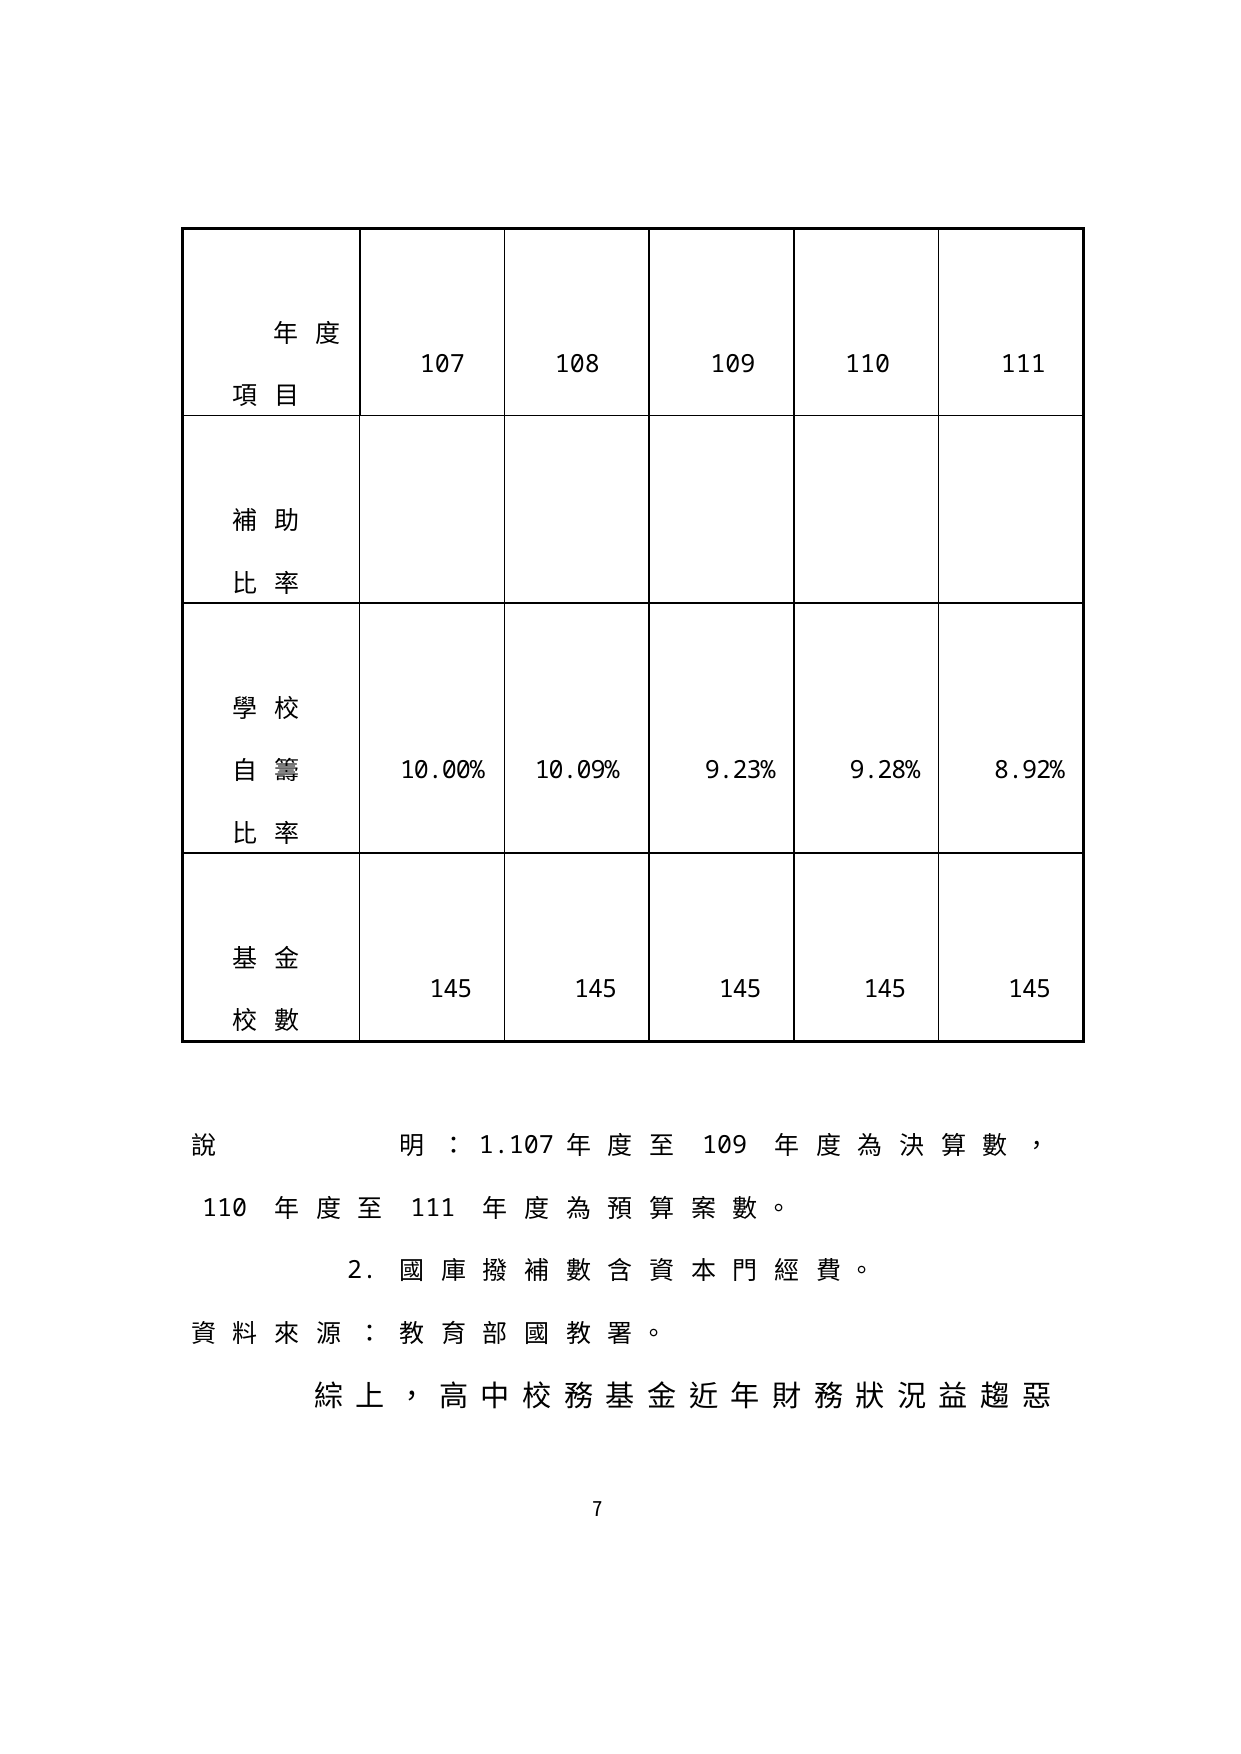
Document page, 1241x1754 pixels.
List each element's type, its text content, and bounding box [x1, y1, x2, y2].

table_cell [939, 416, 1082, 602]
table_header 110 [795, 230, 938, 415]
table_cell 8.92% [939, 604, 1082, 852]
table_cell [795, 416, 938, 602]
table_cell [650, 416, 793, 602]
text 2.國庫撥補數含資本門經費。 [183, 1227, 1058, 1290]
table_cell 補助比率 [184, 416, 359, 602]
table_cell 9.23% [650, 604, 793, 852]
table_cell 基金校數 [184, 854, 359, 1040]
table_cell [360, 416, 504, 602]
table_cell 145 [650, 854, 793, 1040]
text 綜上，高中校務基金近年財務狀況益趨惡 [242, 1352, 1058, 1415]
text 資料來源：教育部國教署。 [183, 1290, 1058, 1352]
table_cell 145 [505, 854, 648, 1040]
table_cell 10.00% [360, 604, 504, 852]
table_cell 10.09% [505, 604, 648, 852]
table_cell 145 [795, 854, 938, 1040]
table_cell [505, 416, 648, 602]
table_cell 145 [939, 854, 1082, 1040]
text 說 明：1.107年度至109年度為決算數，110年度至111年度為預算案數。 [183, 1102, 1058, 1227]
table_cell 9.28% [795, 604, 938, 852]
table_header 111 [939, 230, 1082, 415]
table_header 年度 項目 [184, 230, 359, 415]
table_header 107 [361, 230, 504, 415]
table_cell 145 [360, 854, 504, 1040]
table_header 108 [505, 230, 648, 415]
table_cell 學校自籌比率 [184, 604, 359, 852]
table_header 109 [650, 230, 793, 415]
